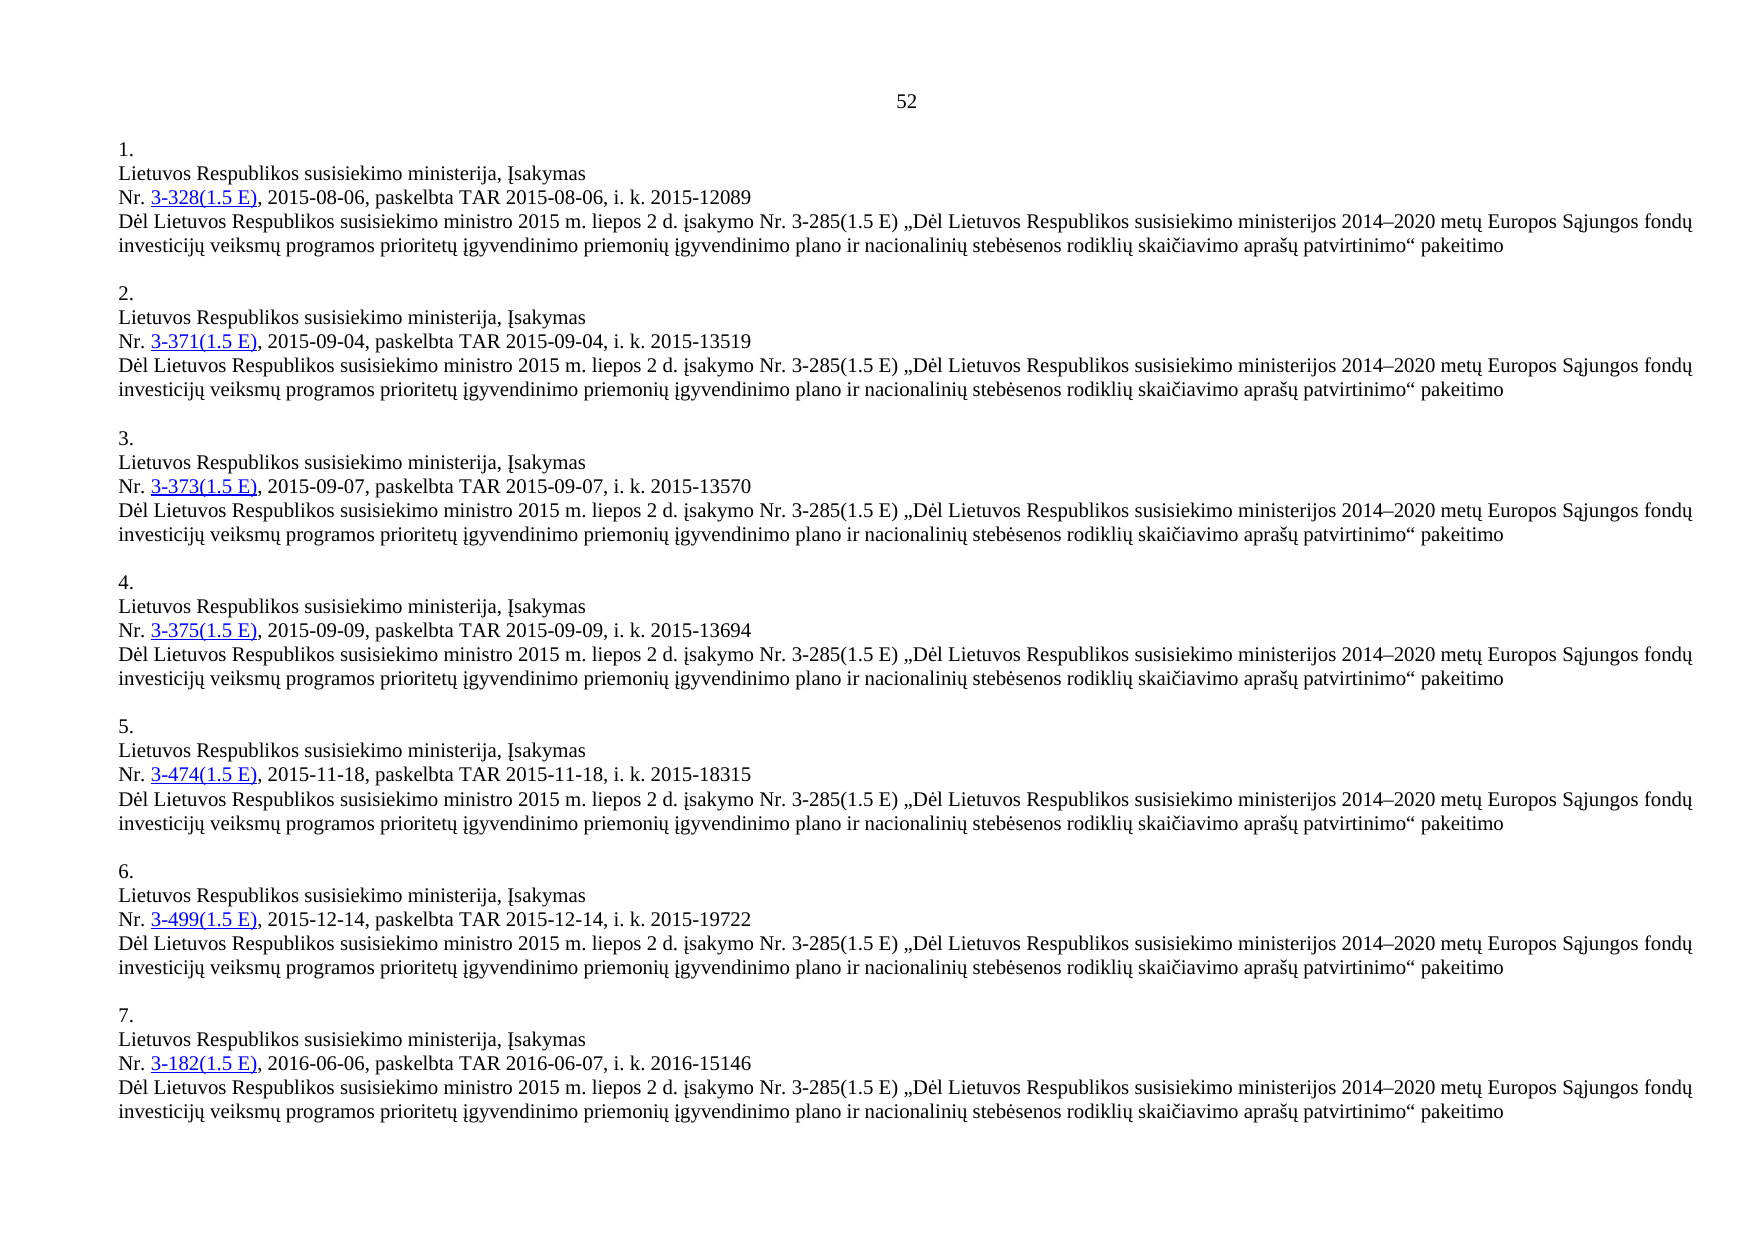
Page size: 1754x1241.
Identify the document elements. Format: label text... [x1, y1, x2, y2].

text 1. [118, 137, 1695, 161]
text 7. [118, 1003, 1695, 1027]
text Dėl Lietuvos Respublikos susisiekimo ministro 2015 m. liepos 2 d. įsakymo Nr. 3-285(1.5 E) „Dėl Lietuvos Respublikos susisiekimo ministerijos 2014–2020 metų Europos Sąjungos fondų investicijų veiksmų programos prioritetų įgyvendinimo priemonių įgyvendinimo plano ir nacionalinių stebėsenos rodiklių skaičiavimo aprašų patvirtinimo“ pakeitimo [118, 353, 1695, 401]
text Nr. 3-373(1.5 E), 2015-09-07, paskelbta TAR 2015-09-07, i. k. 2015-13570 [118, 474, 1695, 498]
text Lietuvos Respublikos susisiekimo ministerija, Įsakymas [118, 738, 1695, 762]
text 5. [118, 714, 1695, 738]
text 3. [118, 426, 1695, 449]
text Dėl Lietuvos Respublikos susisiekimo ministro 2015 m. liepos 2 d. įsakymo Nr. 3-285(1.5 E) „Dėl Lietuvos Respublikos susisiekimo ministerijos 2014–2020 metų Europos Sąjungos fondų investicijų veiksmų programos prioritetų įgyvendinimo priemonių įgyvendinimo plano ir nacionalinių stebėsenos rodiklių skaičiavimo aprašų patvirtinimo“ pakeitimo [118, 1075, 1695, 1123]
text Lietuvos Respublikos susisiekimo ministerija, Įsakymas [118, 305, 1695, 329]
text Nr. 3-474(1.5 E), 2015-11-18, paskelbta TAR 2015-11-18, i. k. 2015-18315 [118, 762, 1695, 786]
text Dėl Lietuvos Respublikos susisiekimo ministro 2015 m. liepos 2 d. įsakymo Nr. 3-285(1.5 E) „Dėl Lietuvos Respublikos susisiekimo ministerijos 2014–2020 metų Europos Sąjungos fondų investicijų veiksmų programos prioritetų įgyvendinimo priemonių įgyvendinimo plano ir nacionalinių stebėsenos rodiklių skaičiavimo aprašų patvirtinimo“ pakeitimo [118, 931, 1695, 979]
text Nr. 3-499(1.5 E), 2015-12-14, paskelbta TAR 2015-12-14, i. k. 2015-19722 [118, 907, 1695, 931]
text Dėl Lietuvos Respublikos susisiekimo ministro 2015 m. liepos 2 d. įsakymo Nr. 3-285(1.5 E) „Dėl Lietuvos Respublikos susisiekimo ministerijos 2014–2020 metų Europos Sąjungos fondų investicijų veiksmų programos prioritetų įgyvendinimo priemonių įgyvendinimo plano ir nacionalinių stebėsenos rodiklių skaičiavimo aprašų patvirtinimo“ pakeitimo [118, 642, 1695, 690]
text Dėl Lietuvos Respublikos susisiekimo ministro 2015 m. liepos 2 d. įsakymo Nr. 3-285(1.5 E) „Dėl Lietuvos Respublikos susisiekimo ministerijos 2014–2020 metų Europos Sąjungos fondų investicijų veiksmų programos prioritetų įgyvendinimo priemonių įgyvendinimo plano ir nacionalinių stebėsenos rodiklių skaičiavimo aprašų patvirtinimo“ pakeitimo [118, 786, 1695, 834]
text Lietuvos Respublikos susisiekimo ministerija, Įsakymas [118, 1027, 1695, 1051]
text Lietuvos Respublikos susisiekimo ministerija, Įsakymas [118, 883, 1695, 907]
text 6. [118, 859, 1695, 883]
text Lietuvos Respublikos susisiekimo ministerija, Įsakymas [118, 449, 1695, 474]
text Lietuvos Respublikos susisiekimo ministerija, Įsakymas [118, 594, 1695, 618]
text Dėl Lietuvos Respublikos susisiekimo ministro 2015 m. liepos 2 d. įsakymo Nr. 3-285(1.5 E) „Dėl Lietuvos Respublikos susisiekimo ministerijos 2014–2020 metų Europos Sąjungos fondų investicijų veiksmų programos prioritetų įgyvendinimo priemonių įgyvendinimo plano ir nacionalinių stebėsenos rodiklių skaičiavimo aprašų patvirtinimo“ pakeitimo [118, 209, 1695, 257]
text 2. [118, 281, 1695, 305]
text Lietuvos Respublikos susisiekimo ministerija, Įsakymas [118, 161, 1695, 185]
text 4. [118, 570, 1695, 594]
text Nr. 3-328(1.5 E), 2015-08-06, paskelbta TAR 2015-08-06, i. k. 2015-12089 [118, 185, 1695, 209]
text Nr. 3-182(1.5 E), 2016-06-06, paskelbta TAR 2016-06-07, i. k. 2016-15146 [118, 1051, 1695, 1075]
text Nr. 3-371(1.5 E), 2015-09-04, paskelbta TAR 2015-09-04, i. k. 2015-13519 [118, 329, 1695, 353]
text Nr. 3-375(1.5 E), 2015-09-09, paskelbta TAR 2015-09-09, i. k. 2015-13694 [118, 618, 1695, 642]
text Dėl Lietuvos Respublikos susisiekimo ministro 2015 m. liepos 2 d. įsakymo Nr. 3-285(1.5 E) „Dėl Lietuvos Respublikos susisiekimo ministerijos 2014–2020 metų Europos Sąjungos fondų investicijų veiksmų programos prioritetų įgyvendinimo priemonių įgyvendinimo plano ir nacionalinių stebėsenos rodiklių skaičiavimo aprašų patvirtinimo“ pakeitimo [118, 498, 1695, 546]
